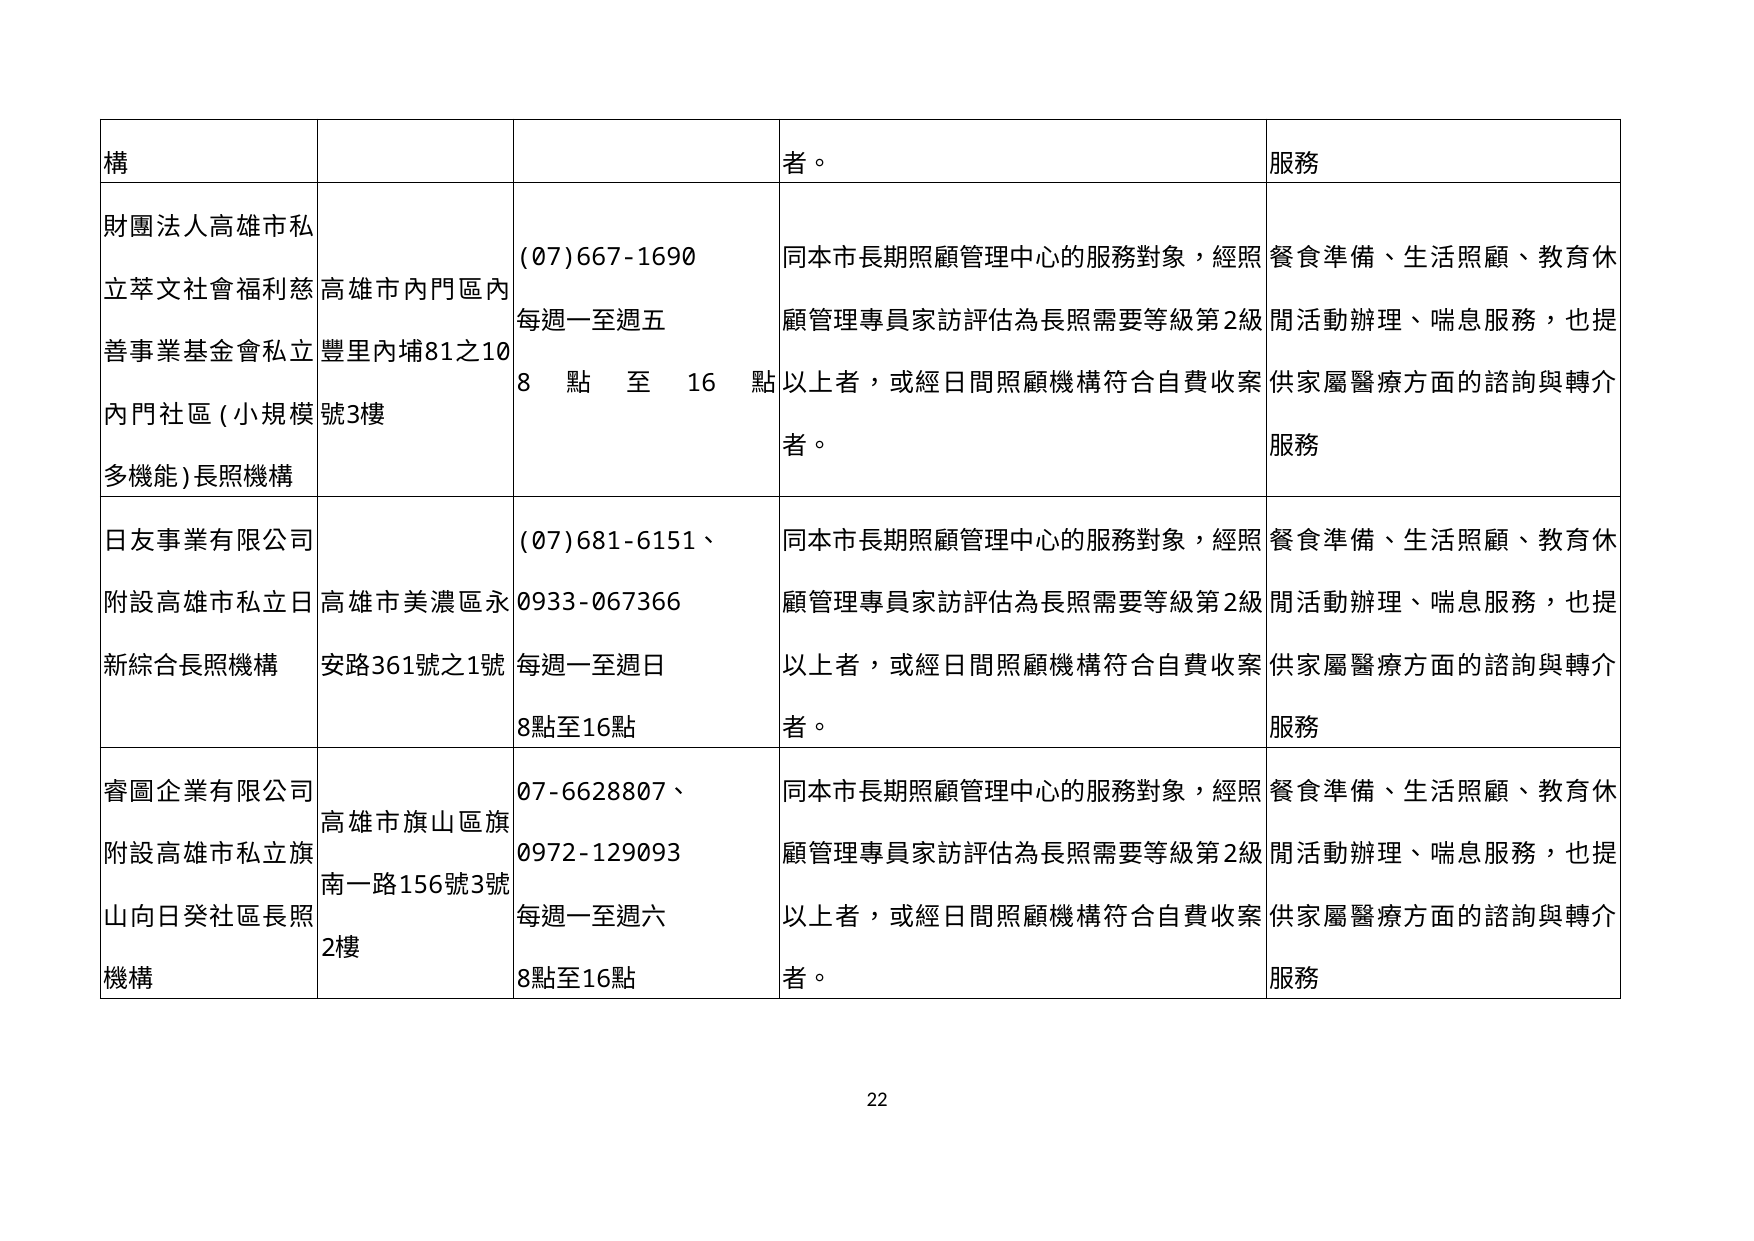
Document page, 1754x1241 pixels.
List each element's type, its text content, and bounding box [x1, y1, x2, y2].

table_cell 財團法人高雄市私立萃文社會福利慈善事業基金會私立內門社區(小規模多機能)長照機構 [101, 183, 317, 496]
table_cell 餐食準備、生活照顧、教育休閒活動辦理、喘息服務，也提供家屬醫療方面的諮詢與轉介服務 [1267, 748, 1620, 998]
table_cell 餐食準備、生活照顧、教育休閒活動辦理、喘息服務，也提供家屬醫療方面的諮詢與轉介服務 [1267, 183, 1620, 496]
table_cell 構 [101, 120, 317, 182]
table_cell 服務 [1267, 120, 1620, 182]
table_cell 餐食準備、生活照顧、教育休閒活動辦理、喘息服務，也提供家屬醫療方面的諮詢與轉介服務 [1267, 497, 1620, 747]
table_cell 睿圖企業有限公司附設高雄市私立旗山向日癸社區長照機構 [101, 748, 317, 998]
table_cell 07-6628807、 0972-129093 每週一至週六 8點至16點 [514, 748, 779, 998]
table_cell [318, 120, 513, 182]
table_cell 日友事業有限公司附設高雄市私立日新綜合長照機構 [101, 497, 317, 747]
table_cell (07)667-1690 每週一至週五 8點至16點 [514, 183, 779, 496]
table_cell 同本市長期照顧管理中心的服務對象，經照顧管理專員家訪評估為長照需要等級第2級以上者，或經日間照顧機構符合自費收案者。 [780, 497, 1266, 747]
table_cell [514, 120, 779, 182]
table_cell 同本市長期照顧管理中心的服務對象，經照顧管理專員家訪評估為長照需要等級第2級以上者，或經日間照顧機構符合自費收案者。 [780, 183, 1266, 496]
table_cell 高雄市旗山區旗南一路156號3號2樓 [318, 748, 513, 998]
table_cell 者。 [780, 120, 1266, 182]
table_cell 同本市長期照顧管理中心的服務對象，經照顧管理專員家訪評估為長照需要等級第2級以上者，或經日間照顧機構符合自費收案者。 [780, 748, 1266, 998]
table_cell 高雄市內門區內豐里內埔81之10號3樓 [318, 183, 513, 496]
table_cell 高雄市美濃區永安路361號之1號 [318, 497, 513, 747]
table_cell (07)681-6151、 0933-067366 每週一至週日 8點至16點 [514, 497, 779, 747]
